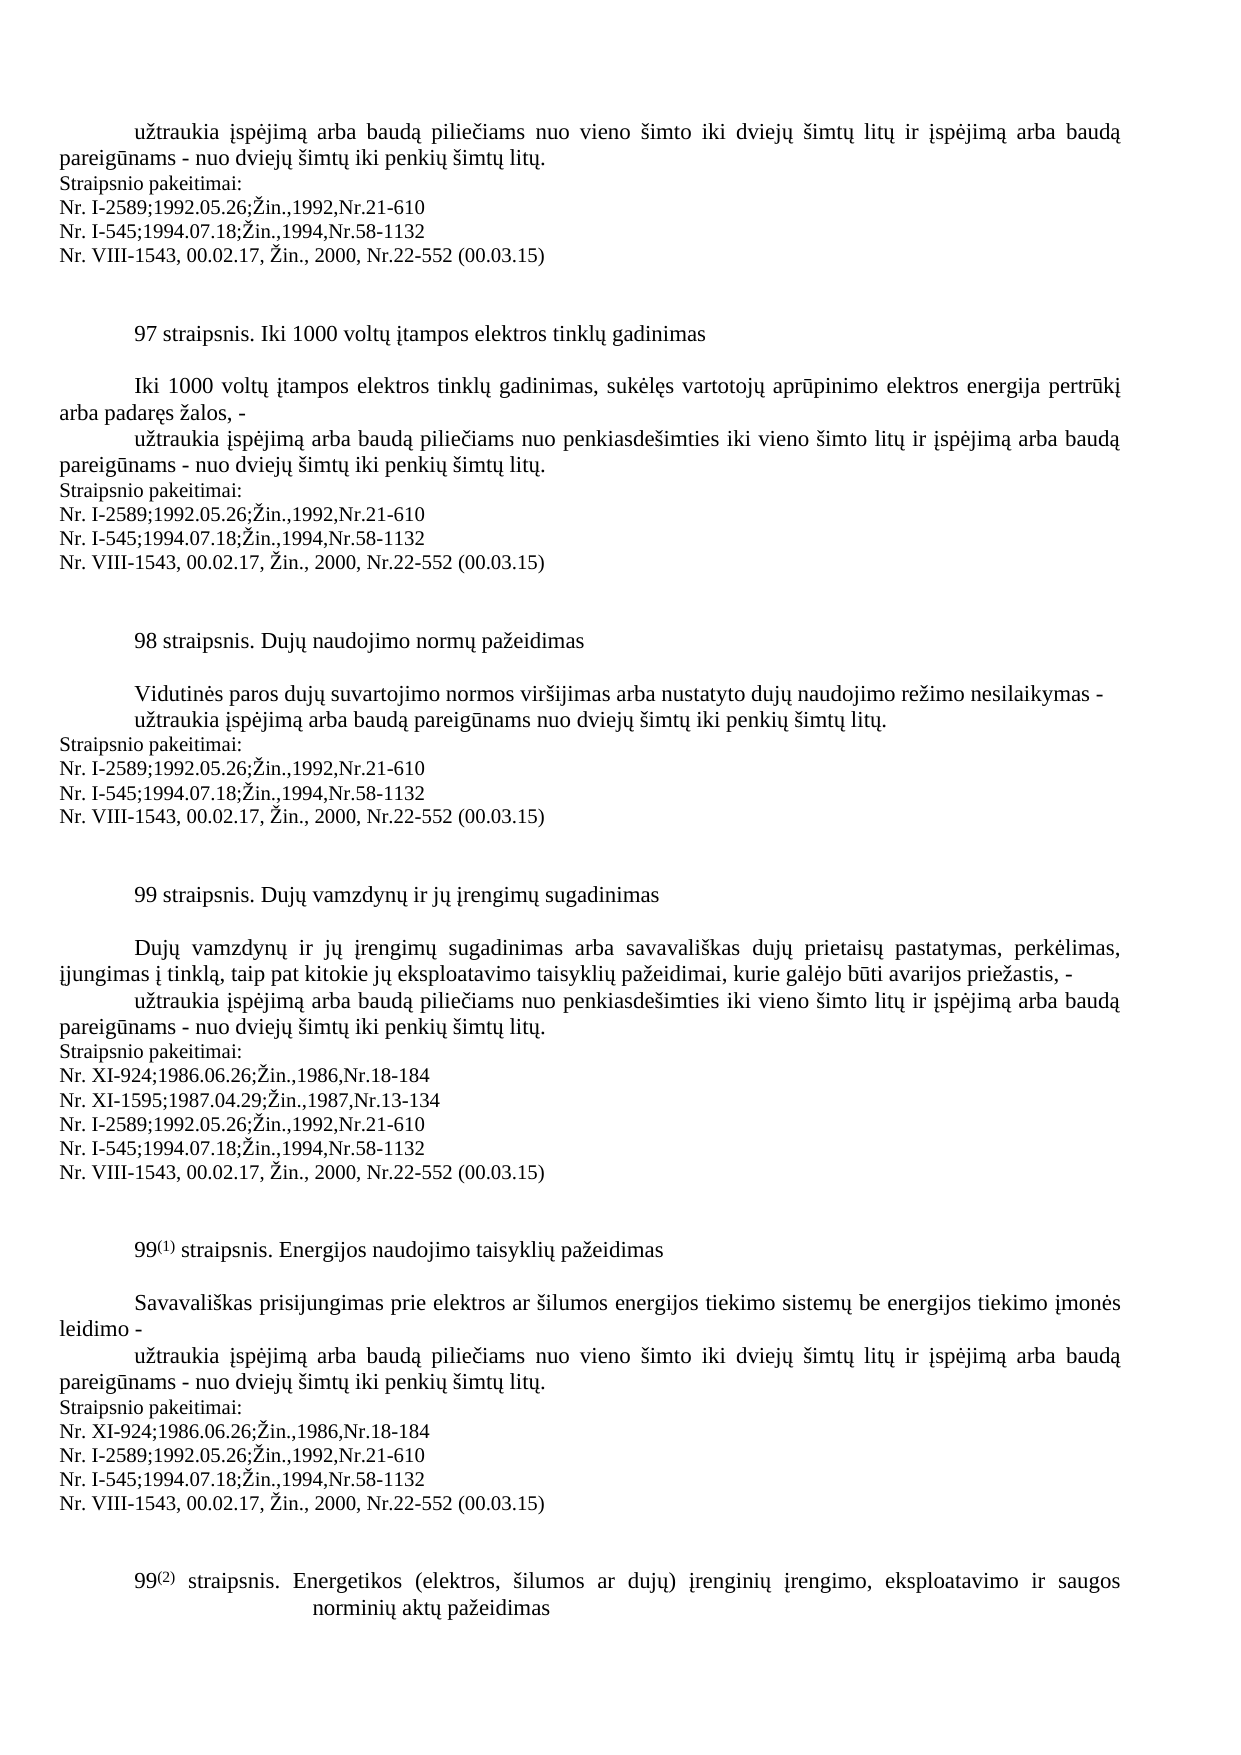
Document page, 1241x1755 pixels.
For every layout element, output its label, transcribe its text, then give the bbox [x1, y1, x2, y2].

text Straipsnio pakeitimai: [59, 1394, 1122, 1419]
text 97 straipsnis. Iki 1000 voltų įtampos elektros tinklų gadinimas [59, 320, 1122, 346]
text Nr. I-2589;1992.05.26;Žin.,1992,Nr.21-610 [59, 1443, 1122, 1467]
text Straipsnio pakeitimai: [59, 478, 1122, 502]
text užtraukia įspėjimą arba baudą piliečiams nuo penkiasdešimties iki vieno šimto litų ir įspėjimą arba baudą pareigūnams - nuo dviejų šimtų iki penkių šimtų litų. [59, 987, 1122, 1039]
text Nr. VIII-1543, 00.02.17, Žin., 2000, Nr.22-552 (00.03.15) [59, 243, 1122, 267]
text Nr. VIII-1543, 00.02.17, Žin., 2000, Nr.22-552 (00.03.15) [59, 1160, 1122, 1184]
text Nr. XI-924;1986.06.26;Žin.,1986,Nr.18-184 [59, 1419, 1122, 1443]
text Nr. XI-1595;1987.04.29;Žin.,1987,Nr.13-134 [59, 1087, 1122, 1112]
text užtraukia įspėjimą arba baudą piliečiams nuo vieno šimto iki dviejų šimtų litų ir įspėjimą arba baudą pareigūnams - nuo dviejų šimtų iki penkių šimtų litų. [59, 1342, 1122, 1394]
text Straipsnio pakeitimai: [59, 171, 1122, 195]
text Nr. I-2589;1992.05.26;Žin.,1992,Nr.21-610 [59, 195, 1122, 219]
text Nr. VIII-1543, 00.02.17, Žin., 2000, Nr.22-552 (00.03.15) [59, 804, 1122, 828]
text Nr. I-2589;1992.05.26;Žin.,1992,Nr.21-610 [59, 502, 1122, 526]
text Nr. I-545;1994.07.18;Žin.,1994,Nr.58-1132 [59, 780, 1122, 804]
text 99(2) straipsnis. Energetikos (elektros, šilumos ar dujų) įrenginių įrengimo, eksploatavimo ir saugos norminių aktų pažeidimas [134, 1568, 1122, 1620]
text Nr. VIII-1543, 00.02.17, Žin., 2000, Nr.22-552 (00.03.15) [59, 1491, 1122, 1515]
text užtraukia įspėjimą arba baudą piliečiams nuo vieno šimto iki dviejų šimtų litų ir įspėjimą arba baudą pareigūnams - nuo dviejų šimtų iki penkių šimtų litų. [59, 118, 1122, 171]
text Straipsnio pakeitimai: [59, 732, 1122, 756]
text Nr. I-545;1994.07.18;Žin.,1994,Nr.58-1132 [59, 526, 1122, 550]
text Iki 1000 voltų įtampos elektros tinklų gadinimas, sukėlęs vartotojų aprūpinimo elektros energija pertrūkį arba padaręs žalos, - [59, 372, 1122, 425]
text užtraukia įspėjimą arba baudą piliečiams nuo penkiasdešimties iki vieno šimto litų ir įspėjimą arba baudą pareigūnams - nuo dviejų šimtų iki penkių šimtų litų. [59, 425, 1122, 478]
text Nr. I-2589;1992.05.26;Žin.,1992,Nr.21-610 [59, 1112, 1122, 1136]
text Dujų vamzdynų ir jų įrengimų sugadinimas arba savavališkas dujų prietaisų pastatymas, perkėlimas, įjungimas į tinklą, taip pat kitokie jų eksploatavimo taisyklių pažeidimai, kurie galėjo būti avarijos priežastis, - [59, 934, 1122, 987]
text Savavališkas prisijungimas prie elektros ar šilumos energijos tiekimo sistemų be energijos tiekimo įmonės leidimo - [59, 1289, 1122, 1342]
text Nr. I-2589;1992.05.26;Žin.,1992,Nr.21-610 [59, 756, 1122, 780]
text Nr. VIII-1543, 00.02.17, Žin., 2000, Nr.22-552 (00.03.15) [59, 550, 1122, 574]
text 99(1) straipsnis. Energijos naudojimo taisyklių pažeidimas [59, 1236, 1122, 1263]
text 98 straipsnis. Dujų naudojimo normų pažeidimas [59, 627, 1122, 653]
text Nr. I-545;1994.07.18;Žin.,1994,Nr.58-1132 [59, 219, 1122, 243]
text Vidutinės paros dujų suvartojimo normos viršijimas arba nustatyto dujų naudojimo režimo nesilaikymas - [59, 679, 1122, 706]
text Nr. I-545;1994.07.18;Žin.,1994,Nr.58-1132 [59, 1136, 1122, 1160]
text 99 straipsnis. Dujų vamzdynų ir jų įrengimų sugadinimas [59, 881, 1122, 908]
text užtraukia įspėjimą arba baudą pareigūnams nuo dviejų šimtų iki penkių šimtų litų. [59, 706, 1122, 732]
text Nr. I-545;1994.07.18;Žin.,1994,Nr.58-1132 [59, 1467, 1122, 1491]
text Nr. XI-924;1986.06.26;Žin.,1986,Nr.18-184 [59, 1063, 1122, 1087]
text Straipsnio pakeitimai: [59, 1039, 1122, 1063]
